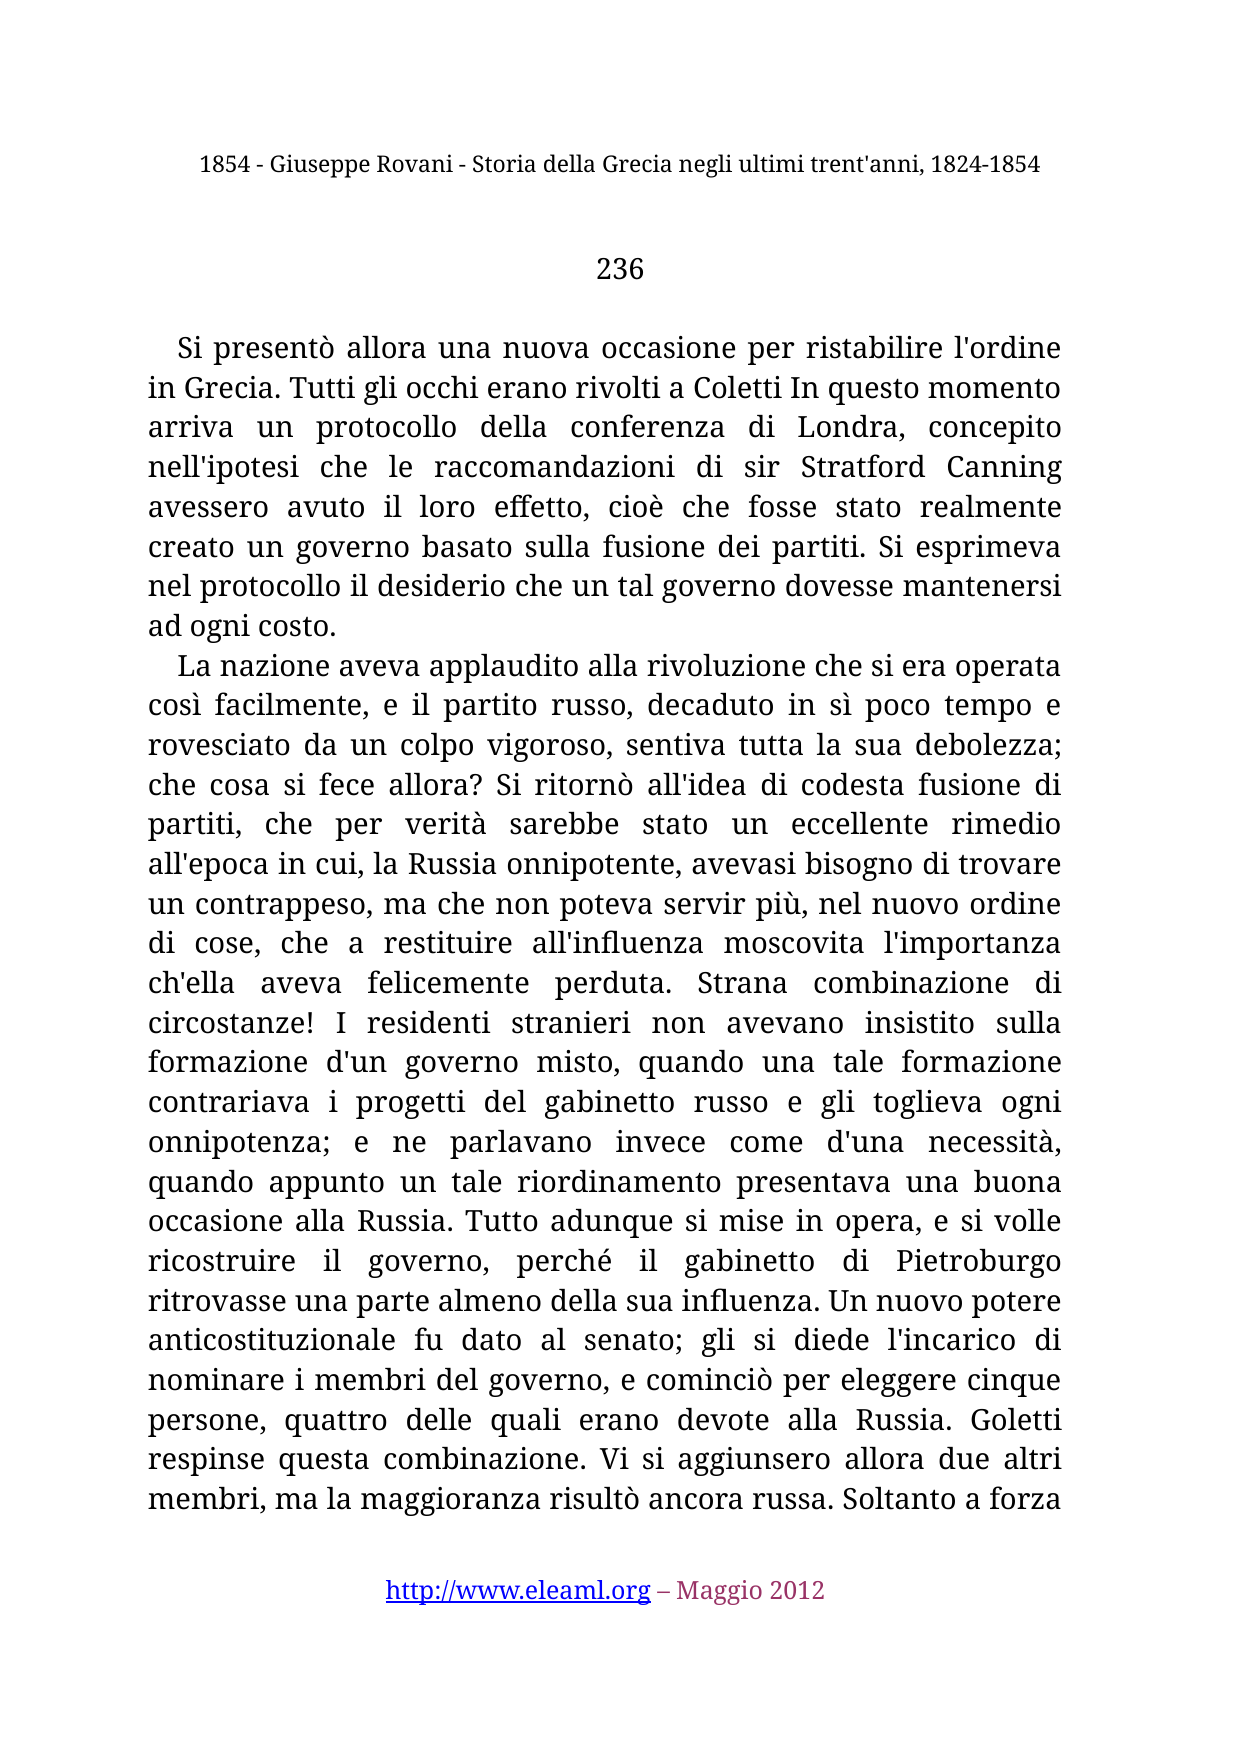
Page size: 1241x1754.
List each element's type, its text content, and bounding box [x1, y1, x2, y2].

text Si presentò allora una nuova occasione per ristabilire l'ordine in Grecia. Tutti gli occhi erano rivolti a Coletti In questo momento arriva un protocollo della conferenza di Londra, concepito nell'ipotesi che le raccomandazioni di sir Stratford Canning avessero avuto il loro effetto, cioè che fosse stato realmente creato un governo basato sulla fusione dei partiti. Si esprimeva nel protocollo il desiderio che un tal governo dovesse mantenersi ad ogni costo. [148, 327, 1063, 645]
text La nazione aveva applaudito alla rivoluzione che si era operata così facilmente, e il partito russo, decaduto in sì poco tempo e rovesciato da un colpo vigoroso, sentiva tutta la sua debolezza; che cosa si fece allora? Si ritornò all'idea di codesta fusione di partiti, che per verità sarebbe stato un eccellente rimedio all'epoca in cui, la Russia onnipotente, avevasi bisogno di trovare un contrappeso, ma che non poteva servir più, nel nuovo ordine di cose, che a restituire all'influenza moscovita l'importanza ch'ella aveva felicemente perduta. Strana combinazione di circostanze! I residenti stranieri non avevano insistito sulla formazione d'un governo misto, quando una tale formazione contrariava i progetti del gabinetto russo e gli toglieva ogni onnipotenza; e ne parlavano invece come d'una necessità, quando appunto un tale riordinamento presentava una buona occasione alla Russia. Tutto adunque si mise in opera, e si volle ricostruire il governo, perché il gabinetto di Pietroburgo ritrovasse una parte almeno della sua influenza. Un nuovo potere anticostituzionale fu dato al senato; gli si diede l'incarico di nominare i membri del governo, e cominciò per eleggere cinque persone, quattro delle quali erano devote alla Russia. Goletti respinse questa combinazione. Vi si aggiunsero allora due altri membri, ma la maggioranza risultò ancora russa. Soltanto a forza [148, 645, 1063, 1518]
text 236 [148, 248, 1063, 288]
